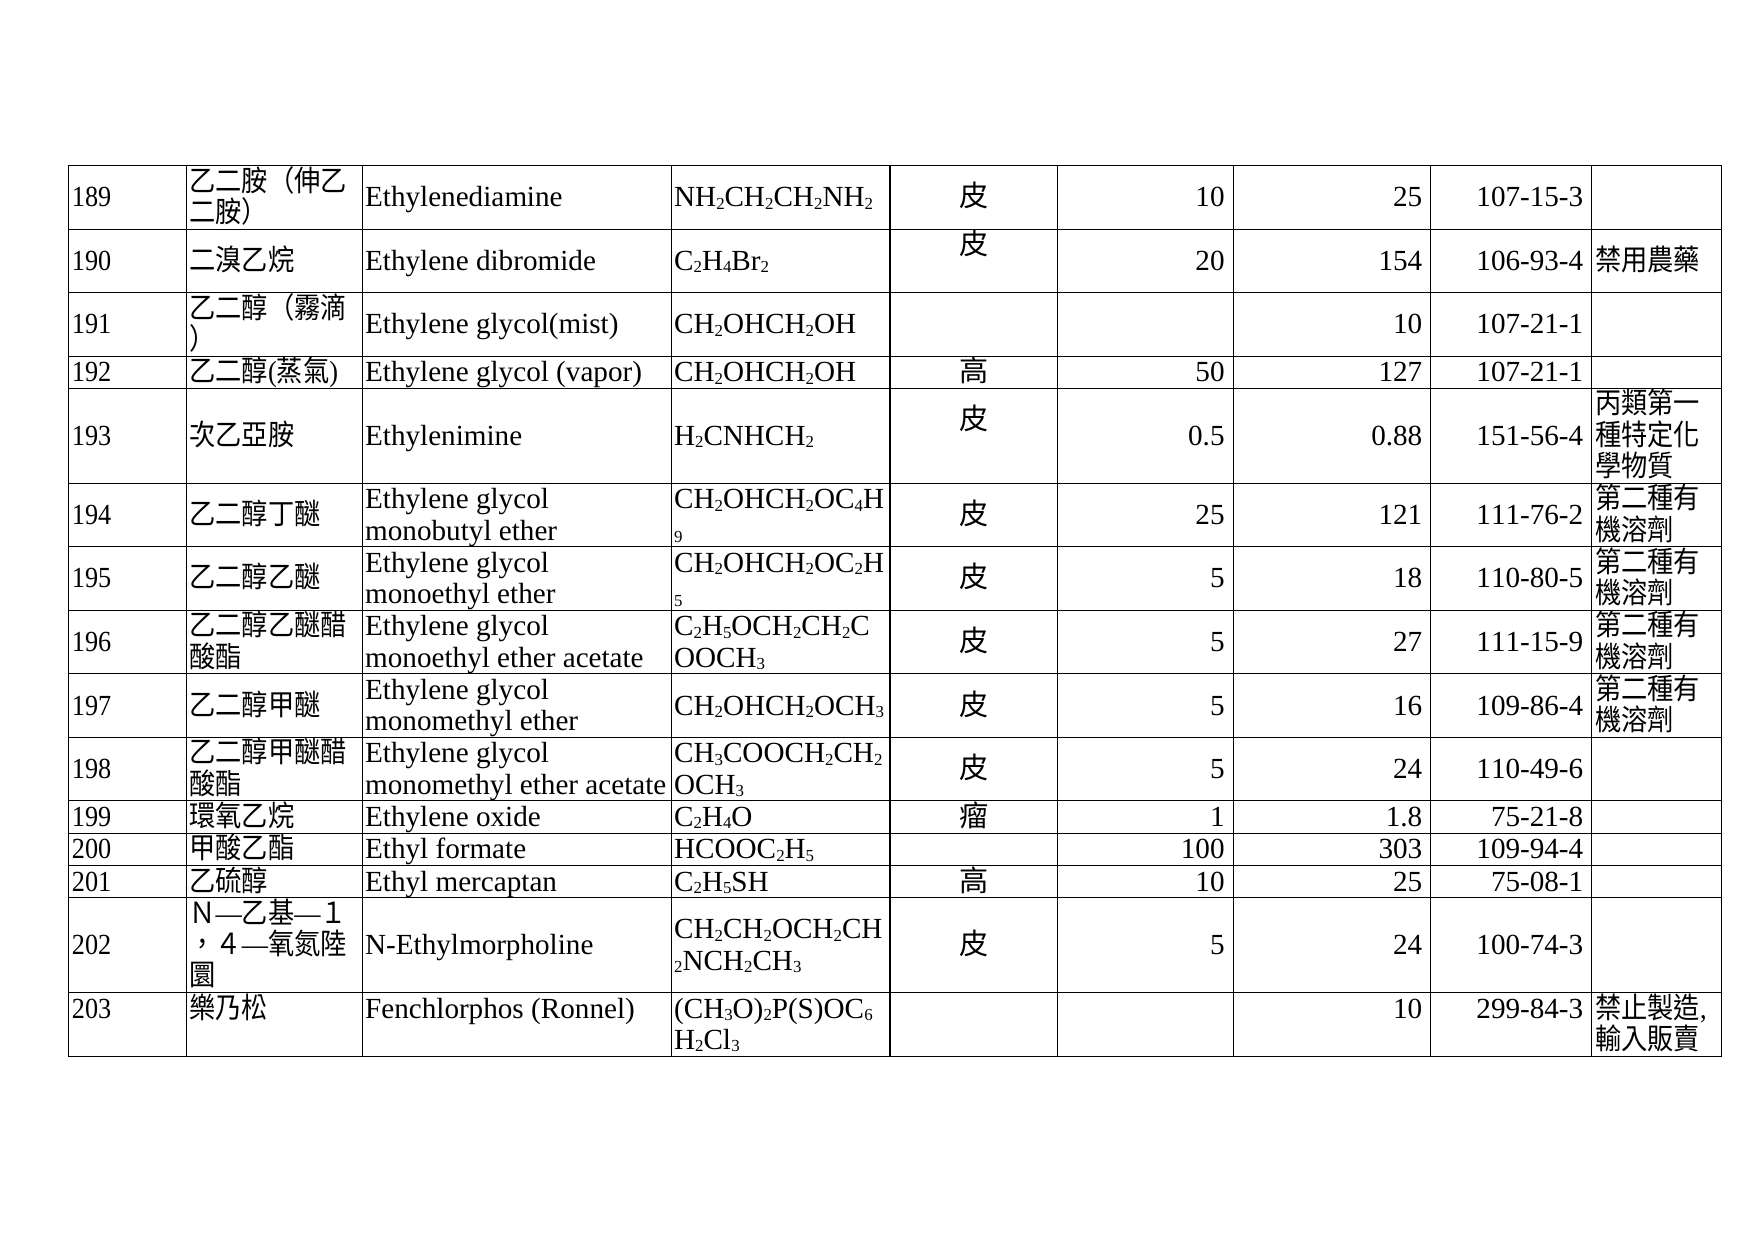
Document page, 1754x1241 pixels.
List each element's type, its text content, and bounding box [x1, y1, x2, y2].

table_cell 107-15-3 [1431, 166, 1591, 228]
table_cell 次乙亞胺 [187, 389, 362, 483]
table_cell 禁用農藥 [1592, 230, 1721, 292]
table_cell 299-84-3 [1431, 993, 1591, 1056]
table_cell CH3COOCH2CH2OCH3 [672, 738, 889, 800]
table_cell 5 [1058, 611, 1233, 673]
table_cell C2H4Br2 [672, 230, 889, 292]
table_cell 高 [891, 357, 1057, 388]
table_cell 二溴乙烷 [187, 230, 362, 292]
table_cell [1592, 834, 1721, 865]
table_cell 第二種有機溶劑 [1592, 611, 1721, 673]
table_cell 106-93-4 [1431, 230, 1591, 292]
table_cell 乙硫醇 [187, 866, 362, 897]
table_cell [1592, 357, 1721, 388]
table_cell 127 [1234, 357, 1430, 388]
table_cell 193 [69, 389, 186, 483]
table_cell 109-86-4 [1431, 674, 1591, 737]
table_cell 25 [1234, 866, 1430, 897]
table_cell Ethylenimine [363, 389, 671, 483]
table_cell 5 [1058, 674, 1233, 737]
table_cell HCOOC2H5 [672, 834, 889, 865]
table_cell 202 [69, 898, 186, 992]
table_cell CH2OHCH2OC4H9 [672, 484, 889, 546]
table_cell [1058, 293, 1233, 356]
table_cell 111-15-9 [1431, 611, 1591, 673]
table_cell [891, 293, 1057, 356]
table_cell 皮 [891, 166, 1057, 228]
table_cell 丙類第一種特定化學物質 [1592, 389, 1721, 483]
table_cell 皮 [891, 898, 1057, 992]
table_cell 10 [1234, 293, 1430, 356]
table_cell 75-21-8 [1431, 801, 1591, 833]
table_cell C2H5OCH2CH2COOCH3 [672, 611, 889, 673]
table_cell 121 [1234, 484, 1430, 546]
table_cell 16 [1234, 674, 1430, 737]
table_cell 乙二醇(蒸氣) [187, 357, 362, 388]
table_cell [1592, 738, 1721, 800]
table_cell 0.5 [1058, 389, 1233, 483]
table_cell 110-49-6 [1431, 738, 1591, 800]
table_cell 5 [1058, 547, 1233, 610]
table_cell 禁止製造,輸入販賣 [1592, 993, 1721, 1056]
table_cell 197 [69, 674, 186, 737]
table_cell 24 [1234, 898, 1430, 992]
table_cell 10 [1058, 866, 1233, 897]
table_cell 111-76-2 [1431, 484, 1591, 546]
table_cell Ethylene glycol monoethyl ether acetate [363, 611, 671, 673]
table_cell Ethylene oxide [363, 801, 671, 833]
table_cell 107-21-1 [1431, 293, 1591, 356]
table_cell 154 [1234, 230, 1430, 292]
table_cell 皮 [891, 738, 1057, 800]
table_cell 乙二醇甲醚 [187, 674, 362, 737]
table_cell [891, 834, 1057, 865]
table_cell Ethyl mercaptan [363, 866, 671, 897]
table_cell 192 [69, 357, 186, 388]
table_cell [1592, 898, 1721, 992]
table_cell 乙二醇乙醚 [187, 547, 362, 610]
table_cell 50 [1058, 357, 1233, 388]
table_cell 1.8 [1234, 801, 1430, 833]
table_cell 100 [1058, 834, 1233, 865]
table_cell Ethylene dibromide [363, 230, 671, 292]
table_cell 第二種有機溶劑 [1592, 674, 1721, 737]
table_cell [1592, 866, 1721, 897]
table_cell 環氧乙烷 [187, 801, 362, 833]
table_cell 皮 [891, 389, 1057, 483]
table_cell 196 [69, 611, 186, 673]
table_cell 瘤 [891, 801, 1057, 833]
table_cell 195 [69, 547, 186, 610]
table_cell 5 [1058, 898, 1233, 992]
table_cell H2CNHCH2 [672, 389, 889, 483]
table_cell Ethylene glycol (vapor) [363, 357, 671, 388]
table_cell 甲酸乙酯 [187, 834, 362, 865]
table_cell [1592, 293, 1721, 356]
table_cell [1592, 801, 1721, 833]
table_cell 151-56-4 [1431, 389, 1591, 483]
table_cell 191 [69, 293, 186, 356]
table_cell 194 [69, 484, 186, 546]
table_cell CH2OHCH2OCH3 [672, 674, 889, 737]
table_cell 乙二醇乙醚醋酸酯 [187, 611, 362, 673]
table_cell Ethylene glycol monomethyl ether [363, 674, 671, 737]
table_cell 皮 [891, 484, 1057, 546]
table_cell 1 [1058, 801, 1233, 833]
table_cell [1592, 166, 1721, 228]
table_cell 189 [69, 166, 186, 228]
table_cell Ethylene glycol monoethyl ether [363, 547, 671, 610]
table_cell Ethylene glycol monobutyl ether [363, 484, 671, 546]
table_cell 乙二胺（伸乙二胺） [187, 166, 362, 228]
table_cell 乙二醇（霧滴） [187, 293, 362, 356]
table_cell Ethylene glycol(mist) [363, 293, 671, 356]
table_cell 25 [1058, 484, 1233, 546]
table_cell 10 [1058, 166, 1233, 228]
table_cell 皮 [891, 611, 1057, 673]
table_cell CH2OHCH2OH [672, 293, 889, 356]
table_cell 203 [69, 993, 186, 1056]
table_cell 200 [69, 834, 186, 865]
table_cell 皮 [891, 547, 1057, 610]
table_cell 100-74-3 [1431, 898, 1591, 992]
table_cell 乙二醇甲醚醋酸酯 [187, 738, 362, 800]
table_cell 乙二醇丁醚 [187, 484, 362, 546]
table_cell 皮 [891, 230, 1057, 292]
table_cell 0.88 [1234, 389, 1430, 483]
table_cell (CH3O)2P(S)OC6H2Cl3 [672, 993, 889, 1056]
table_cell 20 [1058, 230, 1233, 292]
table_cell 第二種有機溶劑 [1592, 484, 1721, 546]
table_cell CH2OHCH2OH [672, 357, 889, 388]
table_cell 18 [1234, 547, 1430, 610]
table_cell C2H5SH [672, 866, 889, 897]
table_cell 5 [1058, 738, 1233, 800]
table_cell 110-80-5 [1431, 547, 1591, 610]
table_cell C2H4O [672, 801, 889, 833]
table_cell 199 [69, 801, 186, 833]
table_cell CH2CH2OCH2CH2NCH2CH3 [672, 898, 889, 992]
table_cell 107-21-1 [1431, 357, 1591, 388]
table_cell NH2CH2CH2NH2 [672, 166, 889, 228]
table_cell 24 [1234, 738, 1430, 800]
table_cell 27 [1234, 611, 1430, 673]
table_cell 皮 [891, 674, 1057, 737]
table_cell Ｎ—乙基—１，４—氧氮陸圜 [187, 898, 362, 992]
table_cell 303 [1234, 834, 1430, 865]
table_cell [891, 993, 1057, 1056]
table_cell 201 [69, 866, 186, 897]
table_cell 25 [1234, 166, 1430, 228]
table_cell 109-94-4 [1431, 834, 1591, 865]
table_cell 第二種有機溶劑 [1592, 547, 1721, 610]
table_cell 樂乃松 [187, 993, 362, 1056]
table_cell Ethylenediamine [363, 166, 671, 228]
table_cell [1058, 993, 1233, 1056]
table_cell CH2OHCH2OC2H5 [672, 547, 889, 610]
table_cell 75-08-1 [1431, 866, 1591, 897]
table_cell 10 [1234, 993, 1430, 1056]
table_cell 190 [69, 230, 186, 292]
table_cell Ethylene glycol monomethyl ether acetate [363, 738, 671, 800]
table_cell 高 [891, 866, 1057, 897]
table_cell N-Ethylmorpholine [363, 898, 671, 992]
table_cell Fenchlorphos (Ronnel) [363, 993, 671, 1056]
table_cell 198 [69, 738, 186, 800]
table_cell Ethyl formate [363, 834, 671, 865]
